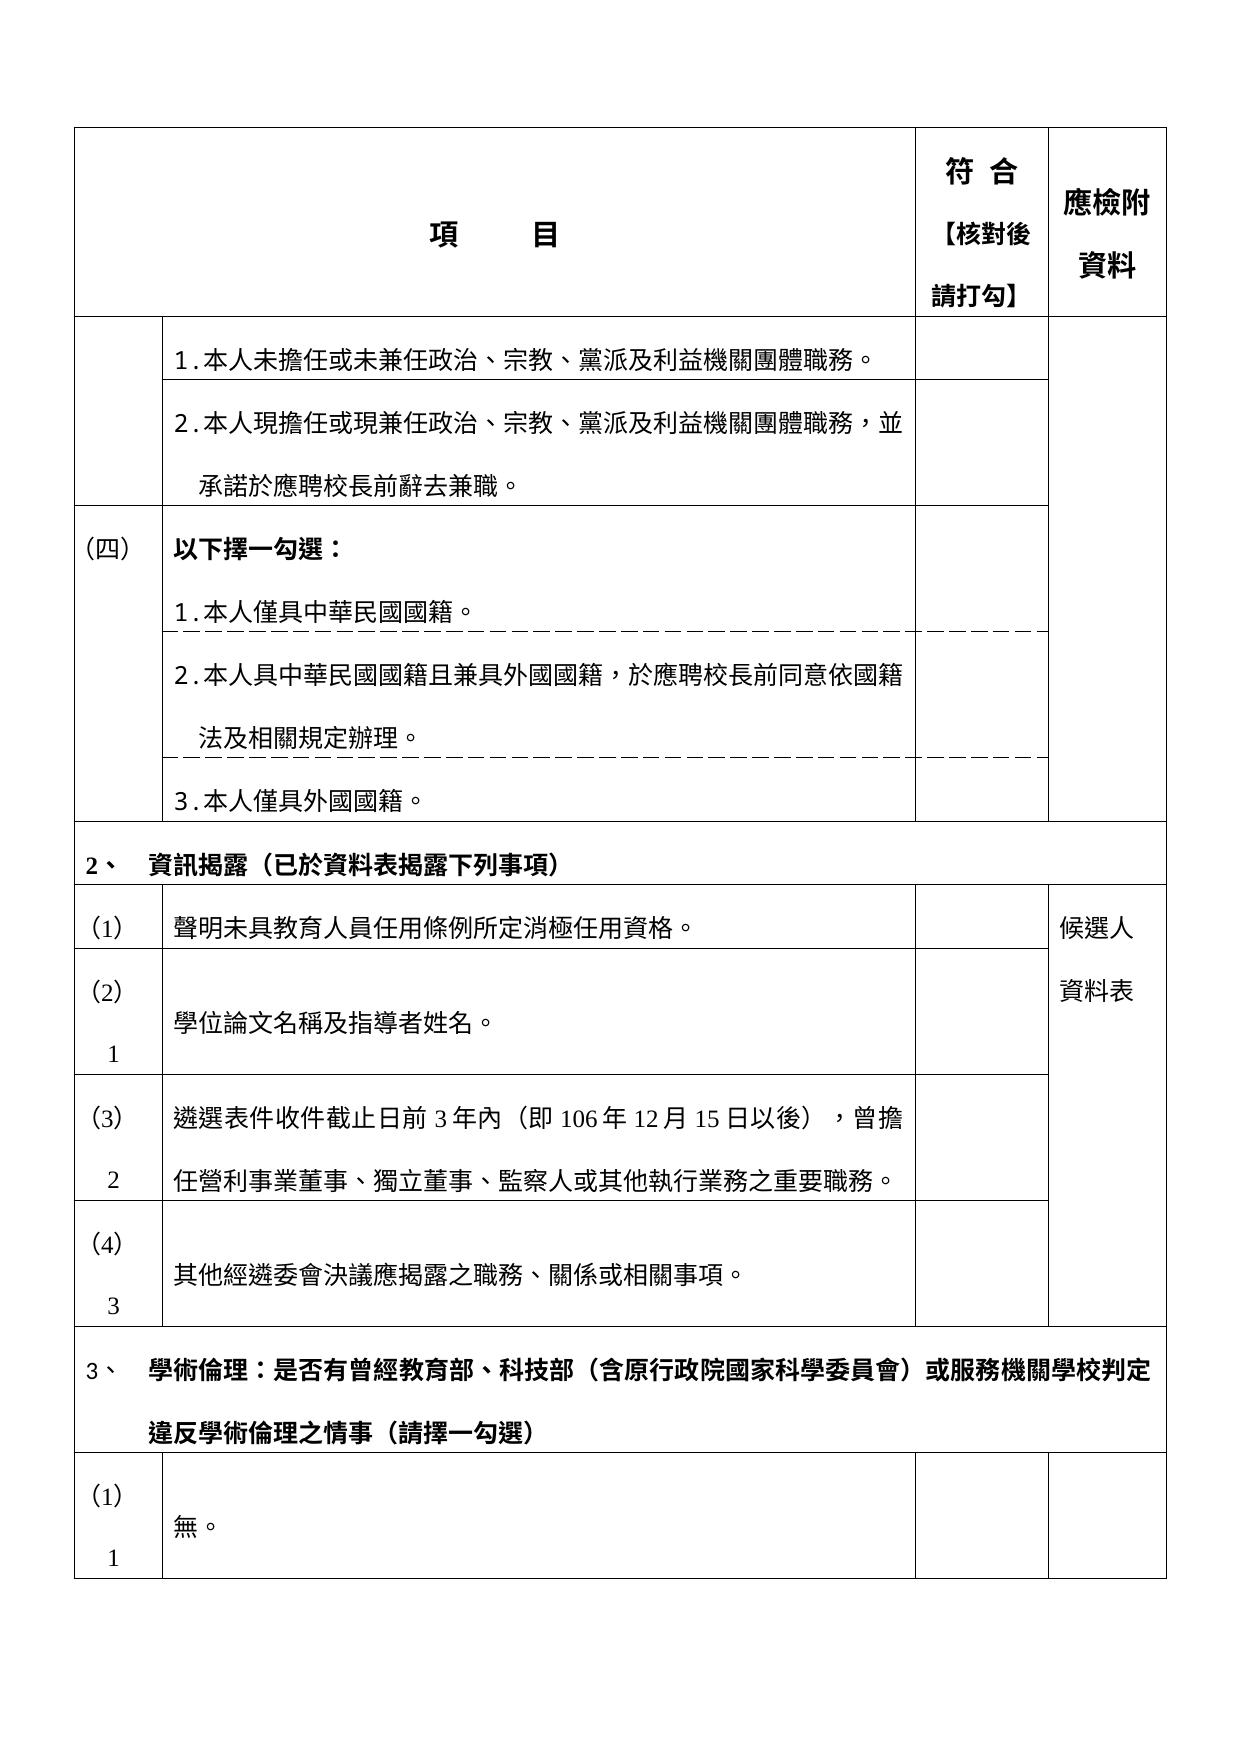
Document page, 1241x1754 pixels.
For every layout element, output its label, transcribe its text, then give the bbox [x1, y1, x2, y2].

table_cell 1 [75, 1453, 162, 1578]
table_header 項 目 [75, 128, 915, 316]
table_cell （三） [75, 317, 162, 505]
table_cell 2.本人現擔任或現兼任政治、宗教、黨派及利益機關團體職務，並承諾於應聘校長前辭去兼職。 [163, 380, 915, 505]
table_cell [1049, 1453, 1166, 1578]
table_cell [916, 1075, 1048, 1200]
table_cell 聲明未具教育人員任用條例所定消極任用資格。 [163, 885, 915, 948]
table_cell 3 [75, 1201, 162, 1326]
table_cell 學術倫理：是否有曾經教育部、科技部（含原行政院國家科學委員會）或服務機關學校判定違反學術倫理之情事（請擇一勾選） [75, 1327, 1166, 1452]
table_cell 其他經遴委會決議應揭露之職務、關係或相關事項。 [163, 1201, 915, 1326]
table_cell 3.本人僅具外國國籍。 [163, 757, 915, 821]
table_cell 無。 [163, 1453, 915, 1578]
table_cell 1.本人未擔任或未兼任政治、宗教、黨派及利益機關團體職務。 [163, 317, 915, 379]
table_cell [75, 885, 162, 948]
table_cell [916, 1201, 1048, 1326]
table_cell 2.本人具中華民國國籍且兼具外國國籍，於應聘校長前同意依國籍法及相關規定辦理。 [163, 631, 915, 757]
table_cell 以下擇一勾選： 1.本人僅具中華民國國籍。 [163, 506, 915, 631]
table_header 應檢附 資料 [1049, 128, 1166, 316]
table_header 符 合 【核對後請打勾】 [916, 128, 1048, 316]
table_cell 候選人資料表 [1049, 885, 1166, 1326]
table_cell [916, 317, 1048, 379]
table_cell 1 [75, 949, 162, 1074]
table_cell [916, 506, 1048, 631]
table_cell [916, 1453, 1048, 1578]
table_cell [916, 949, 1048, 1074]
table_cell 2 [75, 1075, 162, 1200]
table_cell （四） [75, 506, 162, 821]
table_cell [1049, 317, 1166, 821]
table_cell [916, 757, 1048, 821]
table_cell 遴選表件收件截止日前3年內（即106年12月15日以後），曾擔任營利事業董事、獨立董事、監察人或其他執行業務之重要職務。 [163, 1075, 915, 1200]
table_cell 學位論文名稱及指導者姓名。 [163, 949, 915, 1074]
table_cell [916, 380, 1048, 505]
table_cell [916, 885, 1048, 948]
table_cell [916, 631, 1048, 757]
table_cell 資訊揭露（已於資料表揭露下列事項） [75, 822, 1166, 884]
